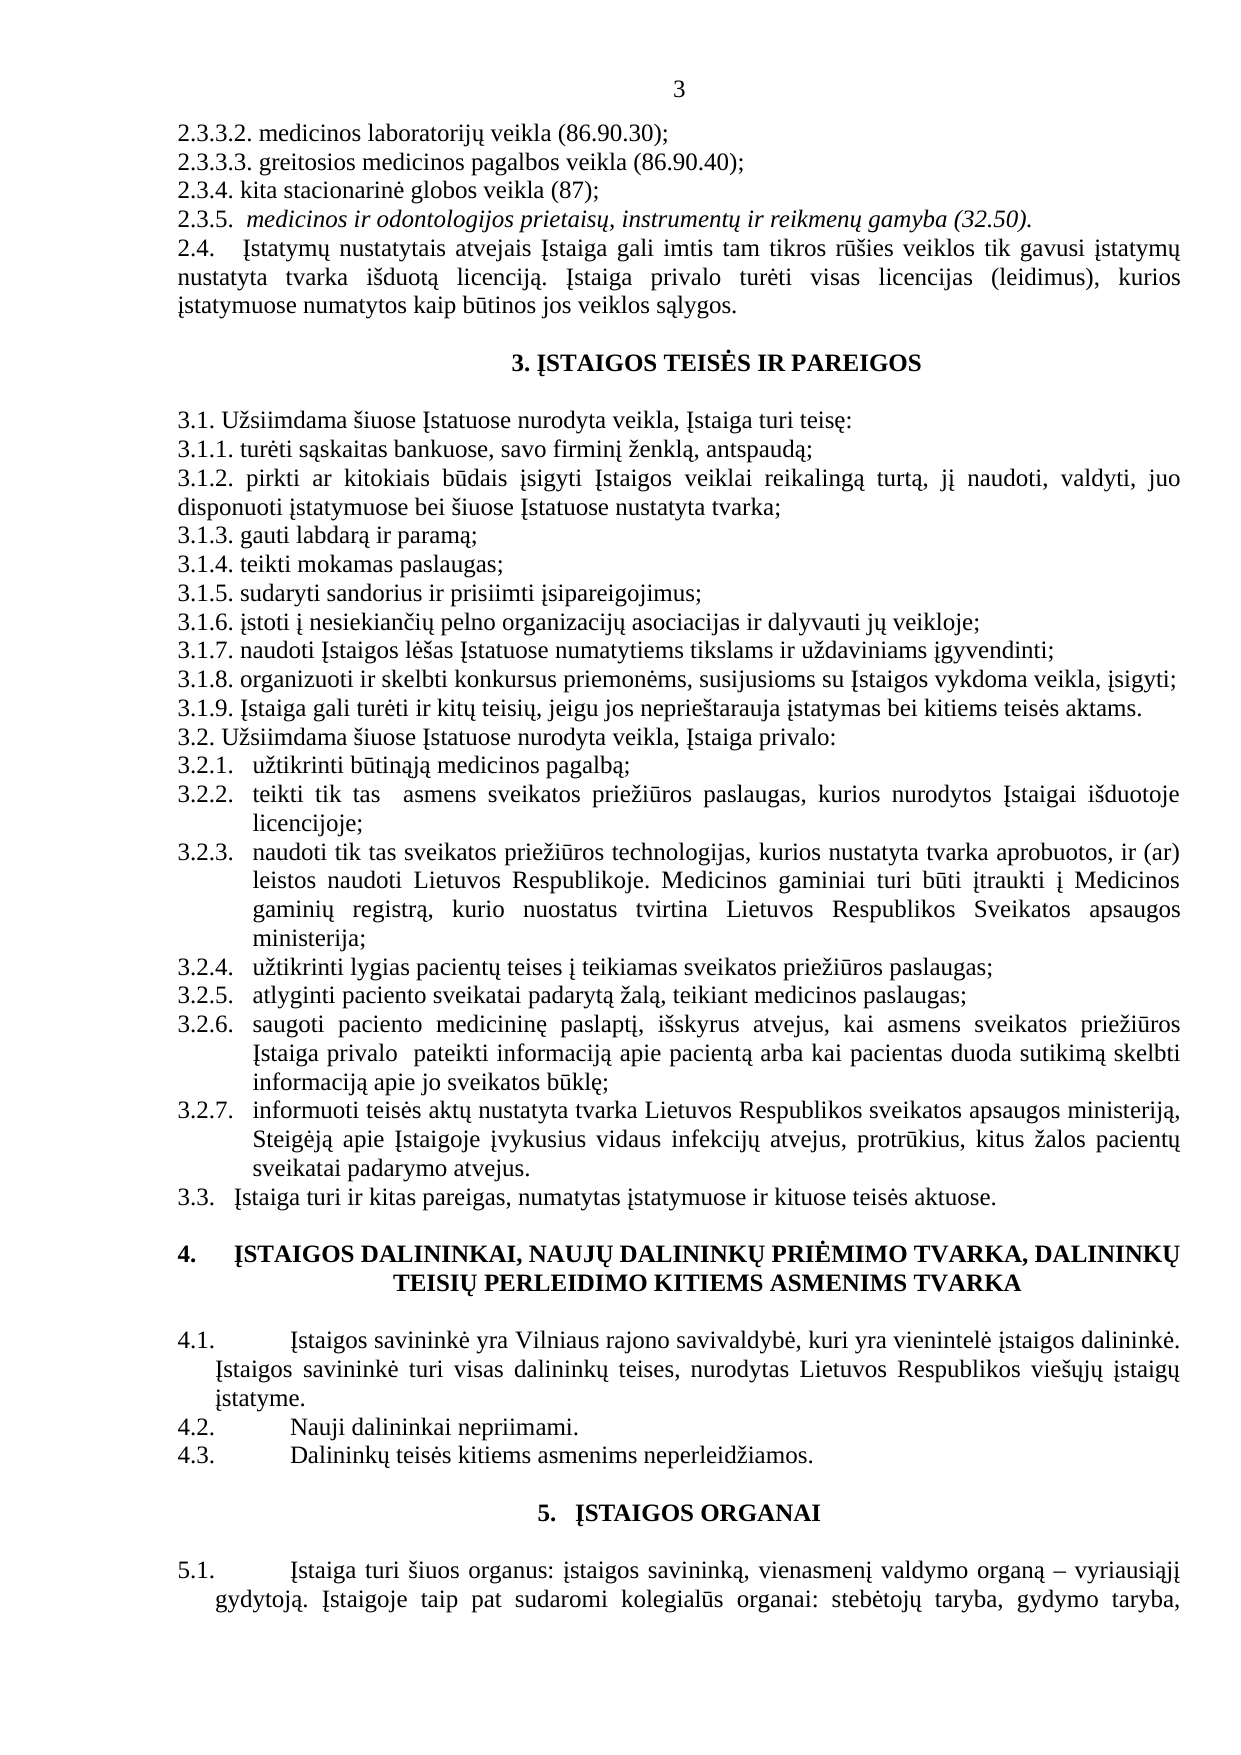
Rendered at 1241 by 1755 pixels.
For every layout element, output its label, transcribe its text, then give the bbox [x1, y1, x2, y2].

text 3.3. Įstaiga turi ir kitas pareigas, numatytas įstatymuose ir kituose teisės aktuose. [177, 1182, 1181, 1211]
text 3.1.7. naudoti Įstaigos lėšas Įstatuose numatytiems tikslams ir uždaviniams įgyvendinti; [177, 636, 1181, 664]
text 2.4. Įstatymų nustatytais atvejais Įstaiga gali imtis tam tikros rūšies veiklos tik gavusi įstatymų nustatyta tvarka išduotą licenciją. Įstaiga privalo turėti visas licencijas (leidimus), kurios įstatymuose numatytos kaip būtinos jos veiklos sąlygos. [177, 233, 1181, 319]
text 5.1. Įstaiga turi šiuos organus: įstaigos savininką, vienasmenį valdymo organą – vyriausiąjį gydytoją. Įstaigoje taip pat sudaromi kolegialūs organai: stebėtojų taryba, gydymo taryba, [177, 1556, 1181, 1613]
text 2.3.3.3. greitosios medicinos pagalbos veikla (86.90.40); [177, 147, 1181, 176]
text 2.3.3.2. medicinos laboratorijų veikla (86.90.30); [177, 118, 1181, 147]
text 3.2.2. teikti tik tas asmens sveikatos priežiūros paslaugas, kurios nurodytos Įstaigai išduotoje licencijoje; [177, 779, 1181, 837]
text 3.2.1. užtikrinti būtinąją medicinos pagalbą; [177, 751, 1181, 779]
text 3.2.6. saugoti paciento medicininę paslaptį, išskyrus atvejus, kai asmens sveikatos priežiūros Įstaiga privalo pateikti informaciją apie pacientą arba kai pacientas duoda sutikimą skelbti informaciją apie jo sveikatos būklę; [177, 1009, 1181, 1096]
text 3.1.9. Įstaiga gali turėti ir kitų teisių, jeigu jos neprieštarauja įstatymas bei kitiems teisės aktams. [177, 693, 1181, 722]
text 3.1.5. sudaryti sandorius ir prisiimti įsipareigojimus; [177, 578, 1181, 607]
text 3.1. Užsiimdama šiuose Įstatuose nurodyta veikla, Įstaiga turi teisę: [177, 406, 1181, 434]
text 3.1.3. gauti labdarą ir paramą; [177, 521, 1181, 549]
text 3.1.6. įstoti į nesiekiančių pelno organizacijų asociacijas ir dalyvauti jų veikloje; [177, 607, 1181, 636]
text 3.1.4. teikti mokamas paslaugas; [177, 549, 1181, 578]
text 4.3. Dalininkų teisės kitiems asmenims neperleidžiamos. [177, 1441, 1181, 1469]
text 2.3.4. kita stacionarinė globos veikla (87); [177, 176, 1181, 204]
text 3.1.2. pirkti ar kitokiais būdais įsigyti Įstaigos veiklai reikalingą turtą, jį naudoti, valdyti, juo disponuoti įstatymuose bei šiuose Įstatuose nustatyta tvarka; [177, 463, 1181, 521]
text 3.2. Užsiimdama šiuose Įstatuose nurodyta veikla, Įstaiga privalo: [177, 722, 1181, 751]
text 3.2.7. informuoti teisės aktų nustatyta tvarka Lietuvos Respublikos sveikatos apsaugos ministeriją, Steigėją apie Įstaigoje įvykusius vidaus infekcijų atvejus, protrūkius, kitus žalos pacientų sveikatai padarymo atvejus. [177, 1096, 1181, 1182]
text 5. ĮSTAIGOS ORGANAI [177, 1498, 1181, 1527]
text 3.2.3. naudoti tik tas sveikatos priežiūros technologijas, kurios nustatyta tvarka aprobuotos, ir (ar) leistos naudoti Lietuvos Respublikoje. Medicinos gaminiai turi būti įtraukti į Medicinos gaminių registrą, kurio nuostatus tvirtina Lietuvos Respublikos Sveikatos apsaugos ministerija; [177, 837, 1181, 952]
text 3.2.4. užtikrinti lygias pacientų teises į teikiamas sveikatos priežiūros paslaugas; [177, 952, 1181, 981]
text 3.1.1. turėti sąskaitas bankuose, savo firminį ženklą, antspaudą; [177, 434, 1181, 463]
text 4.2. Nauji dalininkai nepriimami. [177, 1412, 1181, 1441]
text 3. ĮSTAIGOS TEISĖS IR PAREIGOS [252, 348, 1181, 377]
text 4. ĮSTAIGOS DALININKAI, NAUJŲ DALININKŲ PRIĖMIMO TVARKA, DALININKŲ TEISIŲ PERLEIDIMO KITIEMS ASMENIMS TVARKA [177, 1239, 1181, 1297]
text 2.3.5. medicinos ir odontologijos prietaisų, instrumentų ir reikmenų gamyba (32.50). [177, 204, 1181, 233]
text 3.1.8. organizuoti ir skelbti konkursus priemonėms, susijusioms su Įstaigos vykdoma veikla, įsigyti; [177, 664, 1181, 693]
text 4.1. Įstaigos savininkė yra Vilniaus rajono savivaldybė, kuri yra vienintelė įstaigos dalininkė. Įstaigos savininkė turi visas dalininkų teises, nurodytas Lietuvos Respublikos viešųjų įstaigų įstatyme. [177, 1326, 1181, 1412]
text 3.2.5. atlyginti paciento sveikatai padarytą žalą, teikiant medicinos paslaugas; [177, 981, 1181, 1009]
